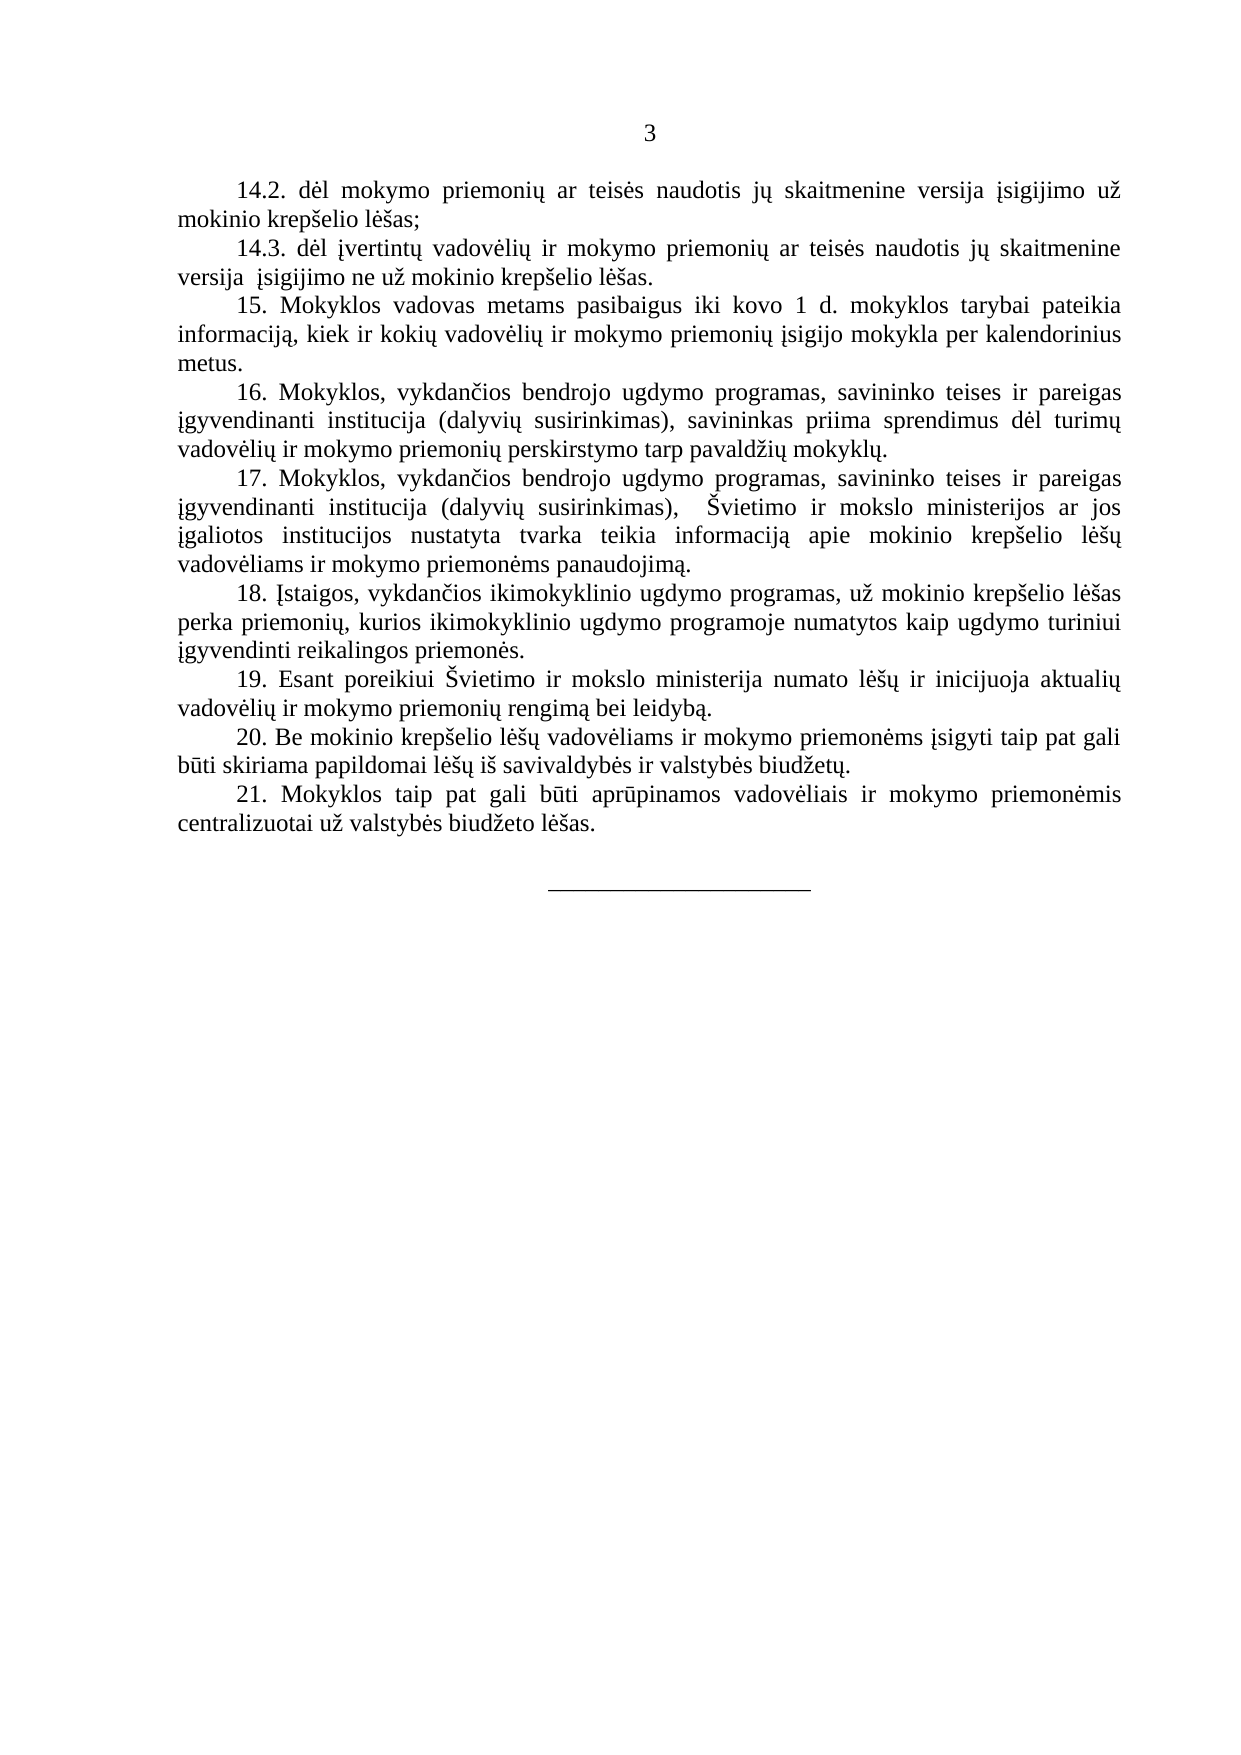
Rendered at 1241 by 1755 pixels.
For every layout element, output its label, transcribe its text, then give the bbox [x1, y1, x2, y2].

list 19. Esant poreikiui Švietimo ir mokslo ministerija numato lėšų ir inicijuoja aktualių vadovėlių ir mokymo priemonių rengimą bei leidybą. [177, 664, 1122, 722]
list 14.3. dėl įvertintų vadovėlių ir mokymo priemonių ar teisės naudotis jų skaitmenine versija įsigijimo ne už mokinio krepšelio lėšas. [177, 233, 1122, 291]
list 15. Mokyklos vadovas metams pasibaigus iki kovo 1 d. mokyklos tarybai pateikia informaciją, kiek ir kokių vadovėlių ir mokymo priemonių įsigijo mokykla per kalendorinius metus. [177, 291, 1122, 377]
list 16. Mokyklos, vykdančios bendrojo ugdymo programas, savininko teises ir pareigas įgyvendinanti institucija (dalyvių susirinkimas), savininkas priima sprendimus dėl turimų vadovėlių ir mokymo priemonių perskirstymo tarp pavaldžių mokyklų. [177, 377, 1122, 463]
list 17. Mokyklos, vykdančios bendrojo ugdymo programas, savininko teises ir pareigas įgyvendinanti institucija (dalyvių susirinkimas), Švietimo ir mokslo ministerijos ar jos įgaliotos institucijos nustatyta tvarka teikia informaciją apie mokinio krepšelio lėšų vadovėliams ir mokymo priemonėms panaudojimą. [177, 463, 1122, 578]
list _____________________ [236, 866, 1122, 894]
list 20. Be mokinio krepšelio lėšų vadovėliams ir mokymo priemonėms įsigyti taip pat gali būti skiriama papildomai lėšų iš savivaldybės ir valstybės biudžetų. [177, 722, 1122, 779]
list 14.2. dėl mokymo priemonių ar teisės naudotis jų skaitmenine versija įsigijimo už mokinio krepšelio lėšas; [177, 176, 1122, 233]
list 18. Įstaigos, vykdančios ikimokyklinio ugdymo programas, už mokinio krepšelio lėšas perka priemonių, kurios ikimokyklinio ugdymo programoje numatytos kaip ugdymo turiniui įgyvendinti reikalingos priemonės. [177, 578, 1122, 664]
list 21. Mokyklos taip pat gali būti aprūpinamos vadovėliais ir mokymo priemonėmis centralizuotai už valstybės biudžeto lėšas. [177, 779, 1122, 837]
